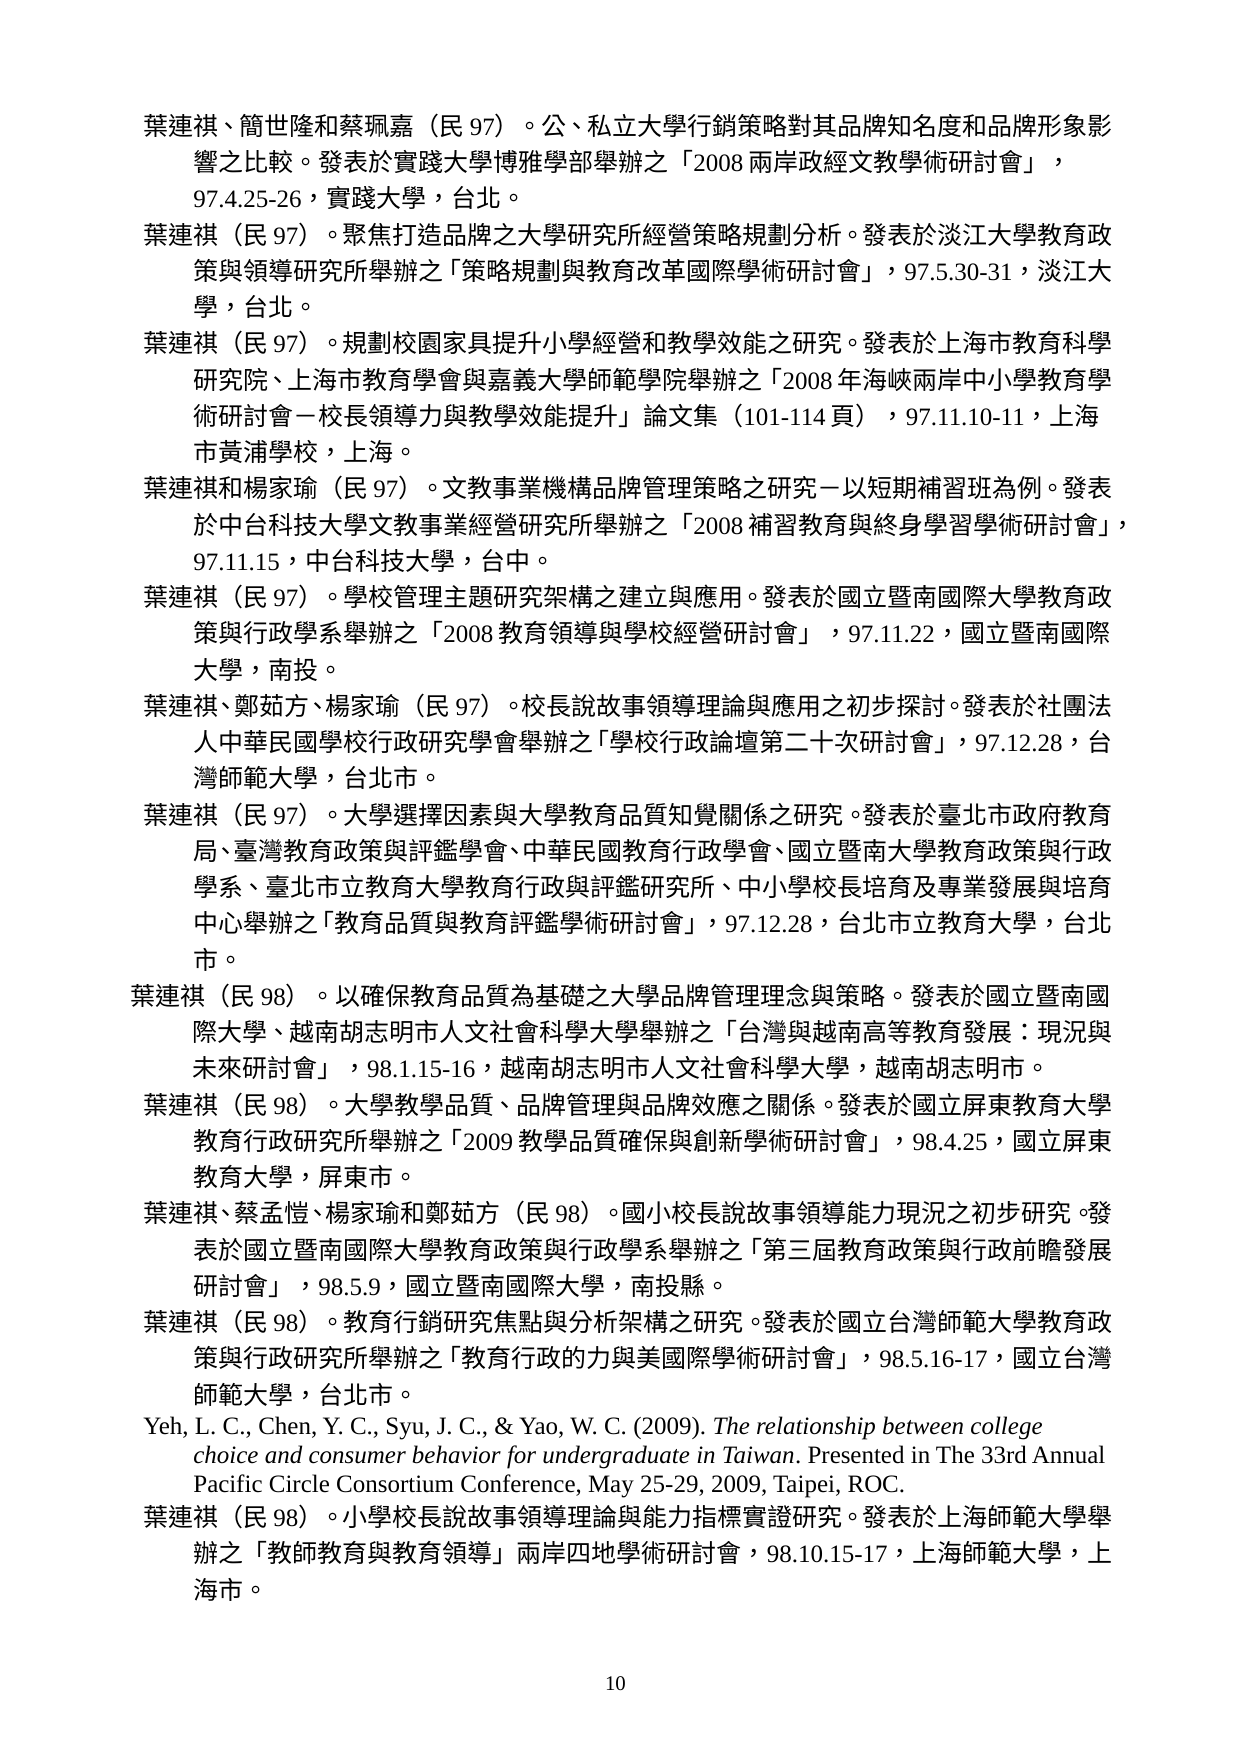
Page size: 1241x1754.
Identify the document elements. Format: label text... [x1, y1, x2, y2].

text 葉連祺、鄭茹方、楊家瑜（民97）。校長說故事領導理論與應用之初步探討。發表於社團法人中華民國學校行政研究學會舉辦之「學校行政論壇第二十次研討會」，97.12.28，台灣師範大學，台北市。 [143, 686, 1112, 795]
text 葉連祺（民98）。大學教學品質、品牌管理與品牌效應之關係。發表於國立屏東教育大學教育行政研究所舉辦之「2009教學品質確保與創新學術研討會」，98.4.25，國立屏東教育大學，屏東市。 [143, 1085, 1112, 1194]
text Yeh, L. C., Chen, Y. C., Syu, J. C., & Yao, W. C. (2009). The relationship between college choice and consumer behavior for undergraduate in Taiwan. Presented in The 33rd Annual Pacific Circle Consortium Conference, May 25-29, 2009, Taipei, ROC. [143, 1411, 1112, 1498]
text 葉連祺（民98）。小學校長說故事領導理論與能力指標實證研究。發表於上海師範大學舉辦之「教師教育與教育領導」兩岸四地學術研討會，98.10.15-17，上海師範大學，上海市。 [143, 1498, 1112, 1606]
text 葉連祺和楊家瑜（民97）。文教事業機構品牌管理策略之研究－以短期補習班為例。發表於中台科技大學文教事業經營研究所舉辦之「2008補習教育與終身學習學術研討會」，97.11.15，中台科技大學，台中。 [143, 469, 1112, 578]
text 葉連祺（民97）。大學選擇因素與大學教育品質知覺關係之研究。發表於臺北市政府教育局、臺灣教育政策與評鑑學會、中華民國教育行政學會、國立暨南大學教育政策與行政學系、臺北市立教育大學教育行政與評鑑研究所、中小學校長培育及專業發展與培育中心舉辦之「教育品質與教育評鑑學術研討會」，97.12.28，台北市立教育大學，台北市。 [143, 795, 1112, 976]
text 葉連祺（民98）。教育行銷研究焦點與分析架構之研究。發表於國立台灣師範大學教育政策與行政研究所舉辦之「教育行政的力與美國際學術研討會」，98.5.16-17，國立台灣師範大學，台北市。 [143, 1303, 1112, 1411]
text 葉連祺（民97）。學校管理主題研究架構之建立與應用。發表於國立暨南國際大學教育政策與行政學系舉辦之「2008教育領導與學校經營研討會」，97.11.22，國立暨南國際大學，南投。 [143, 578, 1112, 686]
text 葉連祺、蔡孟愷、楊家瑜和鄭茹方（民98）。國小校長說故事領導能力現況之初步研究。發表於國立暨南國際大學教育政策與行政學系舉辦之「第三屆教育政策與行政前瞻發展研討會」，98.5.9，國立暨南國際大學，南投縣。 [143, 1194, 1112, 1303]
text 葉連祺（民98）。以確保教育品質為基礎之大學品牌管理理念與策略。發表於國立暨南國際大學、越南胡志明市人文社會科學大學舉辦之「台灣與越南高等教育發展：現況與未來研討會」，98.1.15-16，越南胡志明市人文社會科學大學，越南胡志明市。 [118, 976, 1112, 1085]
text 葉連祺、簡世隆和蔡珮嘉（民97）。公、私立大學行銷策略對其品牌知名度和品牌形象影響之比較。發表於實踐大學博雅學部舉辦之「2008兩岸政經文教學術研討會」，97.4.25-26，實踐大學，台北。 [143, 106, 1112, 215]
text 葉連祺（民97）。聚焦打造品牌之大學研究所經營策略規劃分析。發表於淡江大學教育政策與領導研究所舉辦之「策略規劃與教育改革國際學術研討會」，97.5.30-31，淡江大學，台北。 [143, 215, 1112, 324]
text 葉連祺（民97）。規劃校園家具提升小學經營和教學效能之研究。發表於上海市教育科學研究院、上海市教育學會與嘉義大學師範學院舉辦之「2008年海峽兩岸中小學教育學術研討會－校長領導力與教學效能提升」論文集（101-114頁），97.11.10-11，上海市黃浦學校，上海。 [143, 324, 1112, 469]
